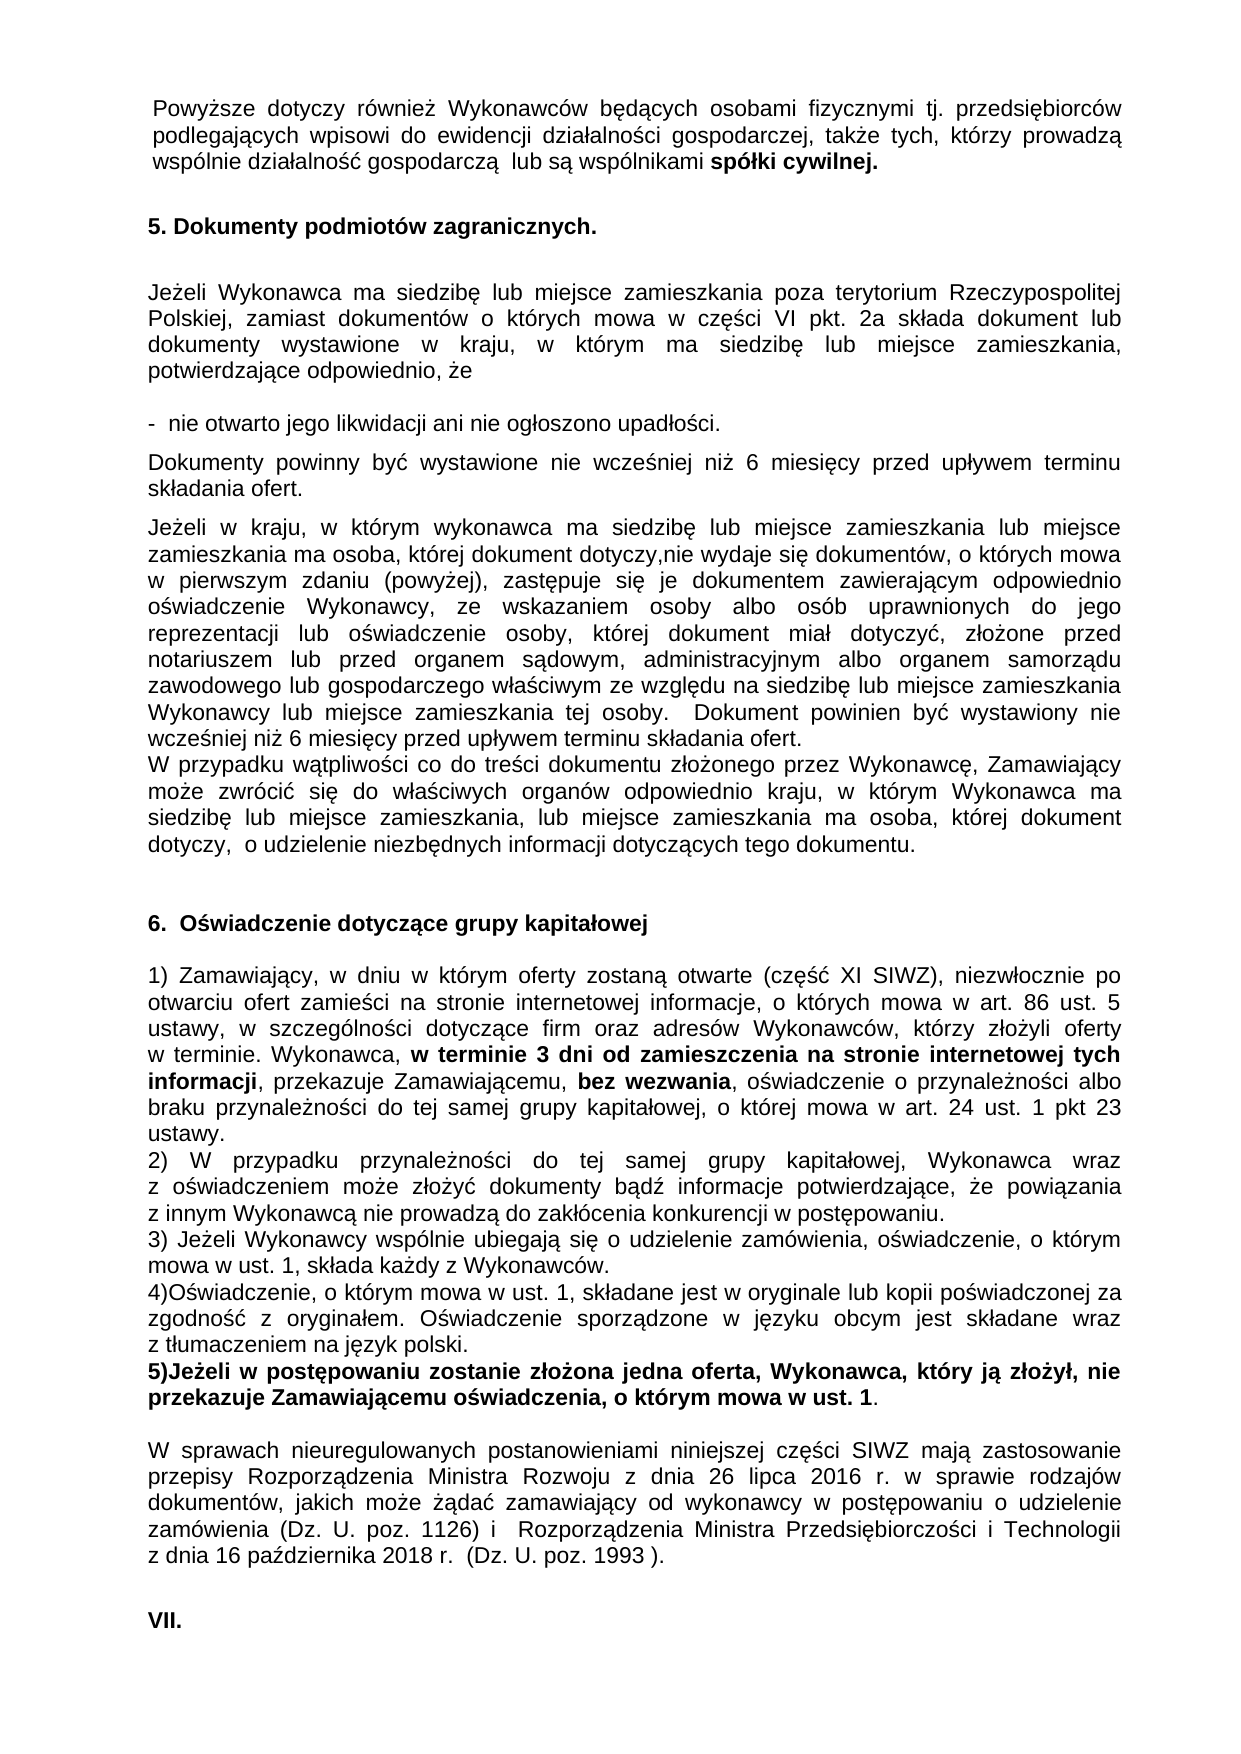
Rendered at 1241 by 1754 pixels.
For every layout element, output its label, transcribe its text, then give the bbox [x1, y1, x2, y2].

text Powyższe dotyczy również Wykonawców będących osobami fizycznymi tj. przedsiębiorców podlegających wpisowi do ewidencji działalności gospodarczej, także tych, którzy prowadzą wspólnie działalność gospodarczą lub są wspólnikami spółki cywilnej. [152, 95, 1122, 174]
text Dokumenty powinny być wystawione nie wcześniej niż 6 miesięcy przed upływem terminu składania ofert. [148, 449, 1122, 502]
text 1) Zamawiający, w dniu w którym oferty zostaną otwarte (część XI SIWZ), niezwłocznie po otwarciu ofert zamieści na stronie internetowej informacje, o których mowa w art. 86 ust. 5 ustawy, w szczególności dotyczące firm oraz adresów Wykonawców, którzy złożyli oferty w terminie. Wykonawca, w terminie 3 dni od zamieszczenia na stronie internetowej tych informacji, przekazuje Zamawiającemu, bez wezwania, oświadczenie o przynależności albo braku przynależności do tej samej grupy kapitałowej, o której mowa w art. 24 ust. 1 pkt 23 ustawy. [148, 962, 1122, 1147]
text Jeżeli Wykonawca ma siedzibę lub miejsce zamieszkania poza terytorium Rzeczypospolitej Polskiej, zamiast dokumentów o których mowa w części VI pkt. 2a składa dokument lub dokumenty wystawione w kraju, w którym ma siedzibę lub miejsce zamieszkania, potwierdzające odpowiednio, że [148, 278, 1122, 384]
list 3) Jeżeli Wykonawcy wspólnie ubiegają się o udzielenie zamówienia, oświadczenie, o którym mowa w ust. 1, składa każdy z Wykonawców. [148, 1226, 1122, 1278]
text Jeżeli w kraju, w którym wykonawca ma siedzibę lub miejsce zamieszkania lub miejsce zamieszkania ma osoba, której dokument dotyczy,nie wydaje się dokumentów, o których mowa w pierwszym zdaniu (powyżej), zastępuje się je dokumentem zawierającym odpowiednio oświadczenie Wykonawcy, ze wskazaniem osoby albo osób uprawnionych do jego reprezentacji lub oświadczenie osoby, której dokument miał dotyczyć, złożone przed notariuszem lub przed organem sądowym, administracyjnym albo organem samorządu zawodowego lub gospodarczego właściwym ze względu na siedzibę lub miejsce zamieszkania Wykonawcy lub miejsce zamieszkania tej osoby. Dokument powinien być wystawiony nie wcześniej niż 6 miesięcy przed upływem terminu składania ofert. [148, 514, 1122, 751]
text VII. [148, 1607, 1122, 1634]
list 2) W przypadku przynależności do tej samej grupy kapitałowej, Wykonawca wraz z oświadczeniem może złożyć dokumenty bądź informacje potwierdzające, że powiązania z innym Wykonawcą nie prowadzą do zakłócenia konkurencji w postępowaniu. [148, 1147, 1122, 1226]
list 5)Jeżeli w postępowaniu zostanie złożona jedna oferta, Wykonawca, który ją złożył, nie przekazuje Zamawiającemu oświadczenia, o którym mowa w ust. 1. [148, 1358, 1122, 1410]
text 6. Oświadczenie dotyczące grupy kapitałowej [148, 909, 1122, 936]
list W sprawach nieuregulowanych postanowieniami niniejszej części SIWZ mają zastosowanie przepisy Rozporządzenia Ministra Rozwoju z dnia 26 lipca 2016 r. w sprawie rodzajów dokumentów, jakich może żądać zamawiający od wykonawcy w postępowaniu o udzielenie zamówienia (Dz. U. poz. 1126) i Rozporządzenia Ministra Przedsiębiorczości i Technologii z dnia 16 października 2018 r. (Dz. U. poz. 1993 ). [148, 1437, 1122, 1568]
text W przypadku wątpliwości co do treści dokumentu złożonego przez Wykonawcę, Zamawiający może zwrócić się do właściwych organów odpowiednio kraju, w którym Wykonawca ma siedzibę lub miejsce zamieszkania, lub miejsce zamieszkania ma osoba, której dokument dotyczy, o udzielenie niezbędnych informacji dotyczących tego dokumentu. [148, 751, 1122, 857]
text - nie otwarto jego likwidacji ani nie ogłoszono upadłości. [148, 410, 1122, 437]
text 5. Dokumenty podmiotów zagranicznych. [148, 213, 1122, 239]
list 4)Oświadczenie, o którym mowa w ust. 1, składane jest w oryginale lub kopii poświadczonej za zgodność z oryginałem. Oświadczenie sporządzone w języku obcym jest składane wraz z tłumaczeniem na język polski. [148, 1278, 1122, 1358]
